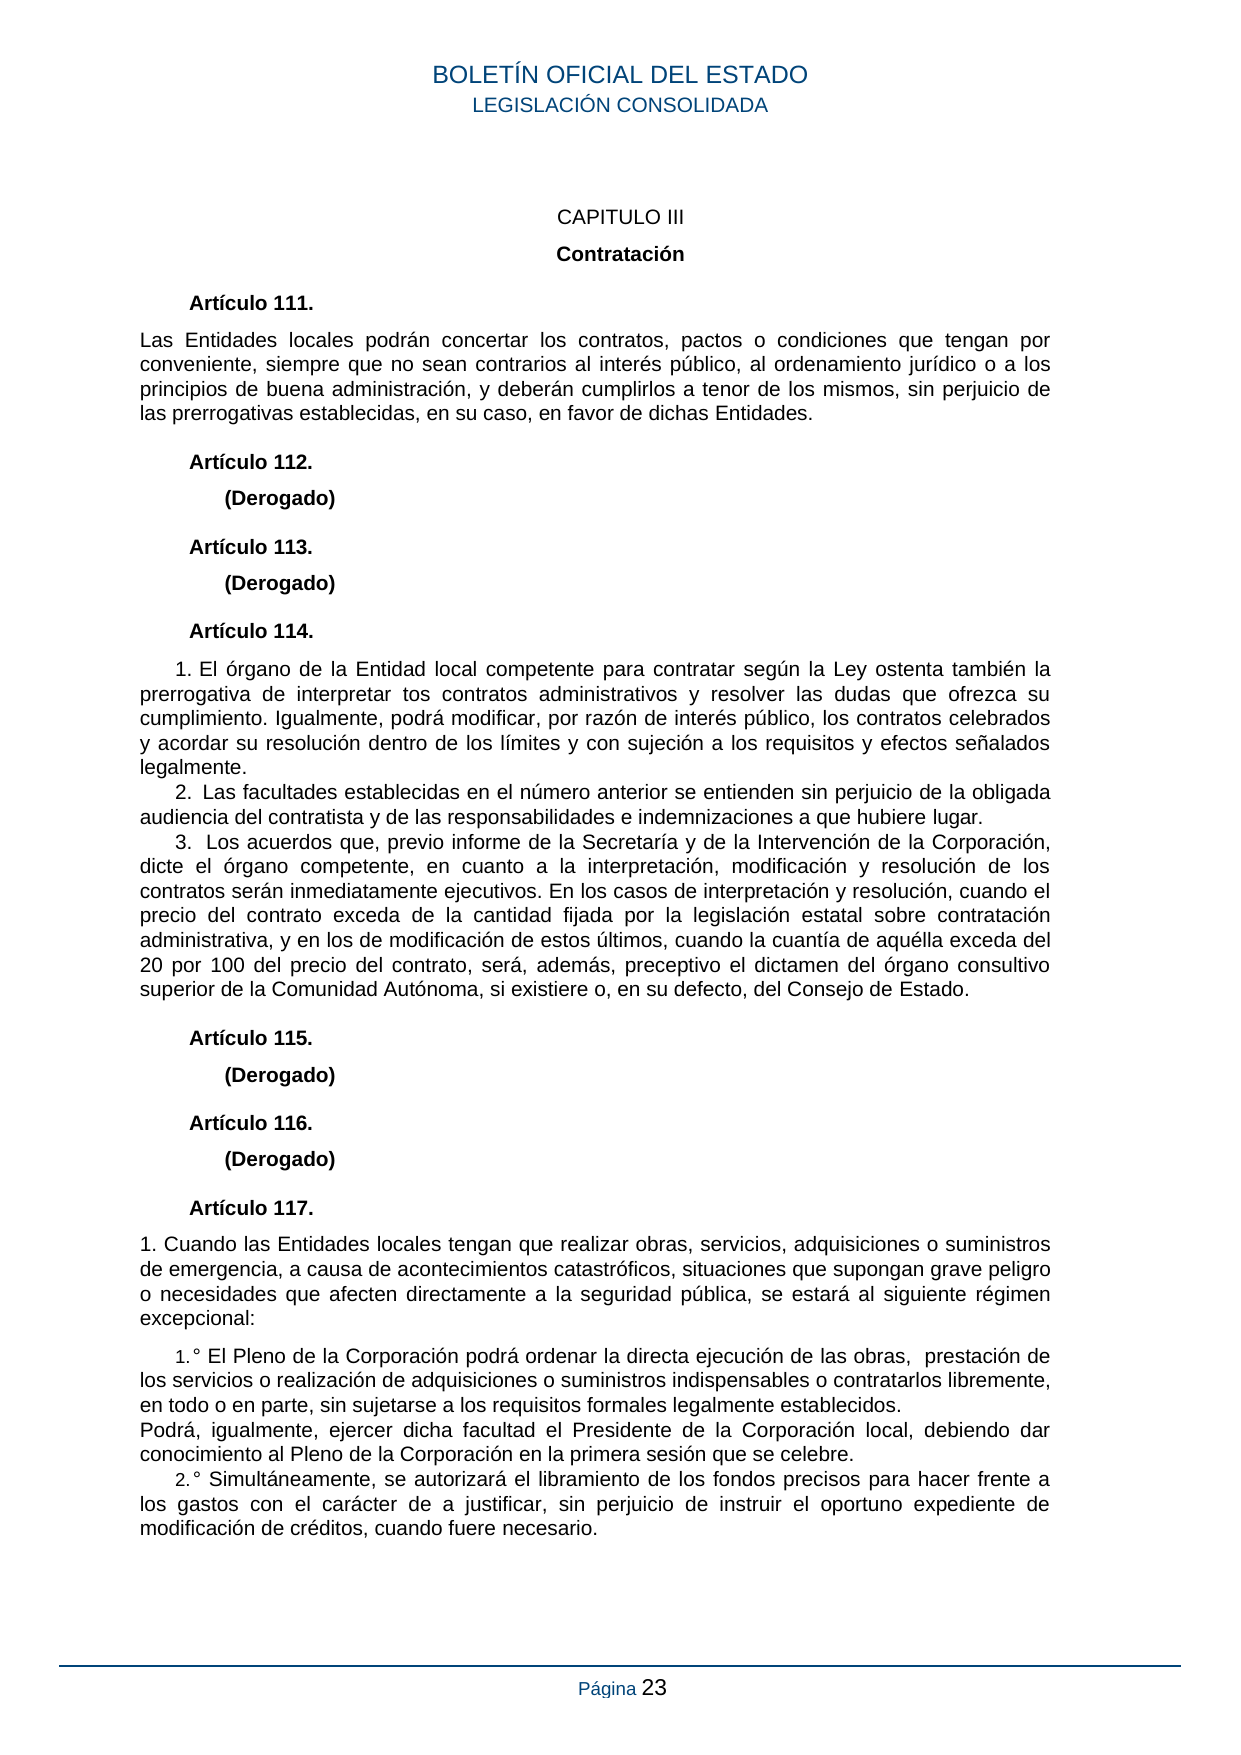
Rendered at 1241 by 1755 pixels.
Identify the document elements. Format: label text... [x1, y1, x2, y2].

text Las Entidades locales podrán concertar los contratos, pactos o condiciones que tengan por conveniente, siempre que no sean contrarios al interés público, al ordenamiento jurídico o a los principios de buena administración, y deberán cumplirlos a tenor de los mismos, sin perjuicio de las prerrogativas establecidas, en su caso, en favor de dichas Entidades. [139, 327, 1052, 425]
text CAPITULO III [232, 205, 1009, 229]
subtitle Artículo 112. (Derogado) [189, 450, 338, 510]
subtitle Artículo 115. (Derogado) [189, 1026, 338, 1086]
text Podrá, igualmente, ejercer dicha facultad el Presidente de la Corporación local, debiendo dar conocimiento al Pleno de la Corporación en la primera sesión que se celebre. [139, 1418, 1052, 1466]
text Artículo 114. [189, 619, 1184, 643]
list El órgano de la Entidad local competente para contratar según la Ley ostenta también la prerrogativa de interpretar tos contratos administrativos y resolver las dudas que ofrezca su cumplimiento. Igualmente, podrá modificar, por razón de interés público, los contratos celebrados y acordar su resolución dentro de los límites y con sujeción a los requisitos y efectos señalados legalmente. [139, 657, 1052, 779]
list Las facultades establecidas en el número anterior se entienden sin perjuicio de la obligada audiencia del contratista y de las responsabilidades e indemnizaciones a que hubiere lugar. [139, 780, 1052, 829]
list ° El Pleno de la Corporación podrá ordenar la directa ejecución de las obras, prestación de los servicios o realización de adquisiciones o suministros indispensables o contratarlos libremente, en todo o en parte, sin sujetarse a los requisitos formales legalmente establecidos. [139, 1343, 1052, 1417]
subtitle Contratación [232, 242, 1009, 266]
text Artículo 116. (Derogado) [189, 1111, 338, 1171]
text Artículo 117. [189, 1196, 1184, 1219]
text Artículo 113. (Derogado) [189, 534, 338, 595]
list Los acuerdos que, previo informe de la Secretaría y de la Intervención de la Corporación, dicte el órgano competente, en cuanto a la interpretación, modificación y resolución de los contratos serán inmediatamente ejecutivos. En los casos de interpretación y resolución, cuando el precio del contrato exceda de la cantidad fijada por la legislación estatal sobre contratación administrativa, y en los de modificación de estos últimos, cuando la cuantía de aquélla exceda del 20 por 100 del precio del contrato, será, además, preceptivo el dictamen del órgano consultivo superior de la Comunidad Autónoma, si existiere o, en su defecto, del Consejo de Estado. [139, 829, 1052, 1001]
text Artículo 111. [189, 291, 1184, 314]
list ° Simultáneamente, se autorizará el libramiento de los fondos precisos para hacer frente a los gastos con el carácter de a justificar, sin perjuicio de instruir el oportuno expediente de modificación de créditos, cuando fuere necesario. [139, 1467, 1052, 1540]
text 1. Cuando las Entidades locales tengan que realizar obras, servicios, adquisiciones o suministros de emergencia, a causa de acontecimientos catastróficos, situaciones que supongan grave peligro o necesidades que afecten directamente a la seguridad pública, se estará al siguiente régimen excepcional: [139, 1232, 1052, 1330]
